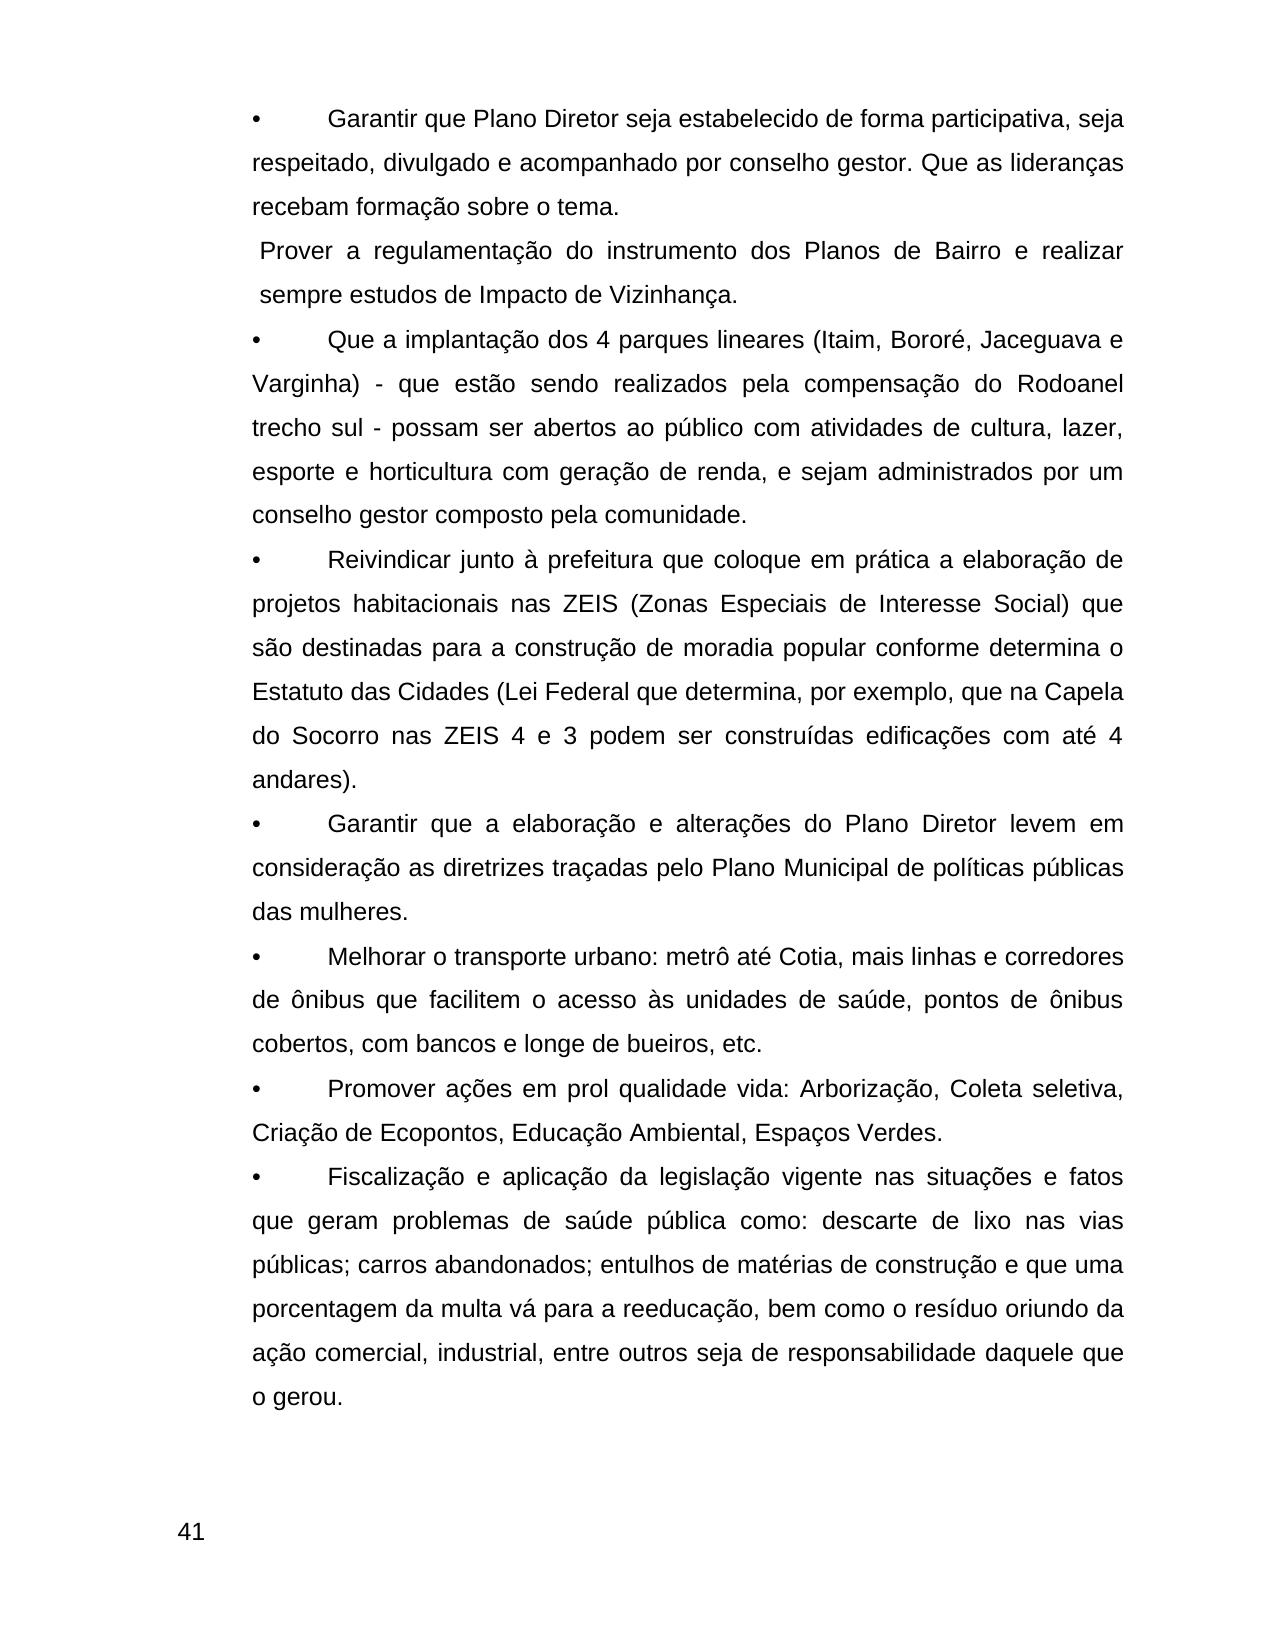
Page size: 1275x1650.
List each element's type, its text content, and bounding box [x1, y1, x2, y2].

list Garantir que a elaboração e alterações do Plano Diretor levem em consideração as diretrizes traçadas pelo Plano Municipal de políticas públicas das mulheres. [252, 809, 1125, 926]
list Garantir que Plano Diretor seja estabelecido de forma participativa, seja respeitado, divulgado e acompanhado por conselho gestor. Que as lideranças recebam formação sobre o tema. [252, 104, 1125, 220]
list Fiscalização e aplicação da legislação vigente nas situações e fatos que geram problemas de saúde pública como: descarte de lixo nas vias públicas; carros abandonados; entulhos de matérias de construção e que uma porcentagem da multa vá para a reeducação, bem como o resíduo oriundo da ação comercial, industrial, entre outros seja de responsabilidade daquele que o gerou. [252, 1162, 1125, 1411]
list Promover ações em prol qualidade vida: Arborização, Coleta seletiva, Criação de Ecopontos, Educação Ambiental, Espaços Verdes. [252, 1074, 1125, 1147]
list Que a implantação dos 4 parques lineares (Itaim, Bororé, Jaceguava e Varginha) - que estão sendo realizados pela compensação do Rodoanel trecho sul - possam ser abertos ao público com atividades de cultura, lazer, esporte e horticultura com geração de renda, e sejam administrados por um conselho gestor composto pela comunidade. [252, 324, 1125, 529]
text Prover a regulamentação do instrumento dos Planos de Bairro e realizar sempre estudos de Impacto de Vizinhança. [259, 236, 1125, 309]
list Melhorar o transporte urbano: metrô até Cotia, mais linhas e corredores de ônibus que facilitem o acesso às unidades de saúde, pontos de ônibus cobertos, com bancos e longe de bueiros, etc. [252, 942, 1125, 1058]
list Reivindicar junto à prefeitura que coloque em prática a elaboração de projetos habitacionais nas ZEIS (Zonas Especiais de Interesse Social) que são destinadas para a construção de moradia popular conforme determina o Estatuto das Cidades (Lei Federal que determina, por exemplo, que na Capela do Socorro nas ZEIS 4 e 3 podem ser construídas edificações com até 4 andares). [252, 545, 1125, 793]
